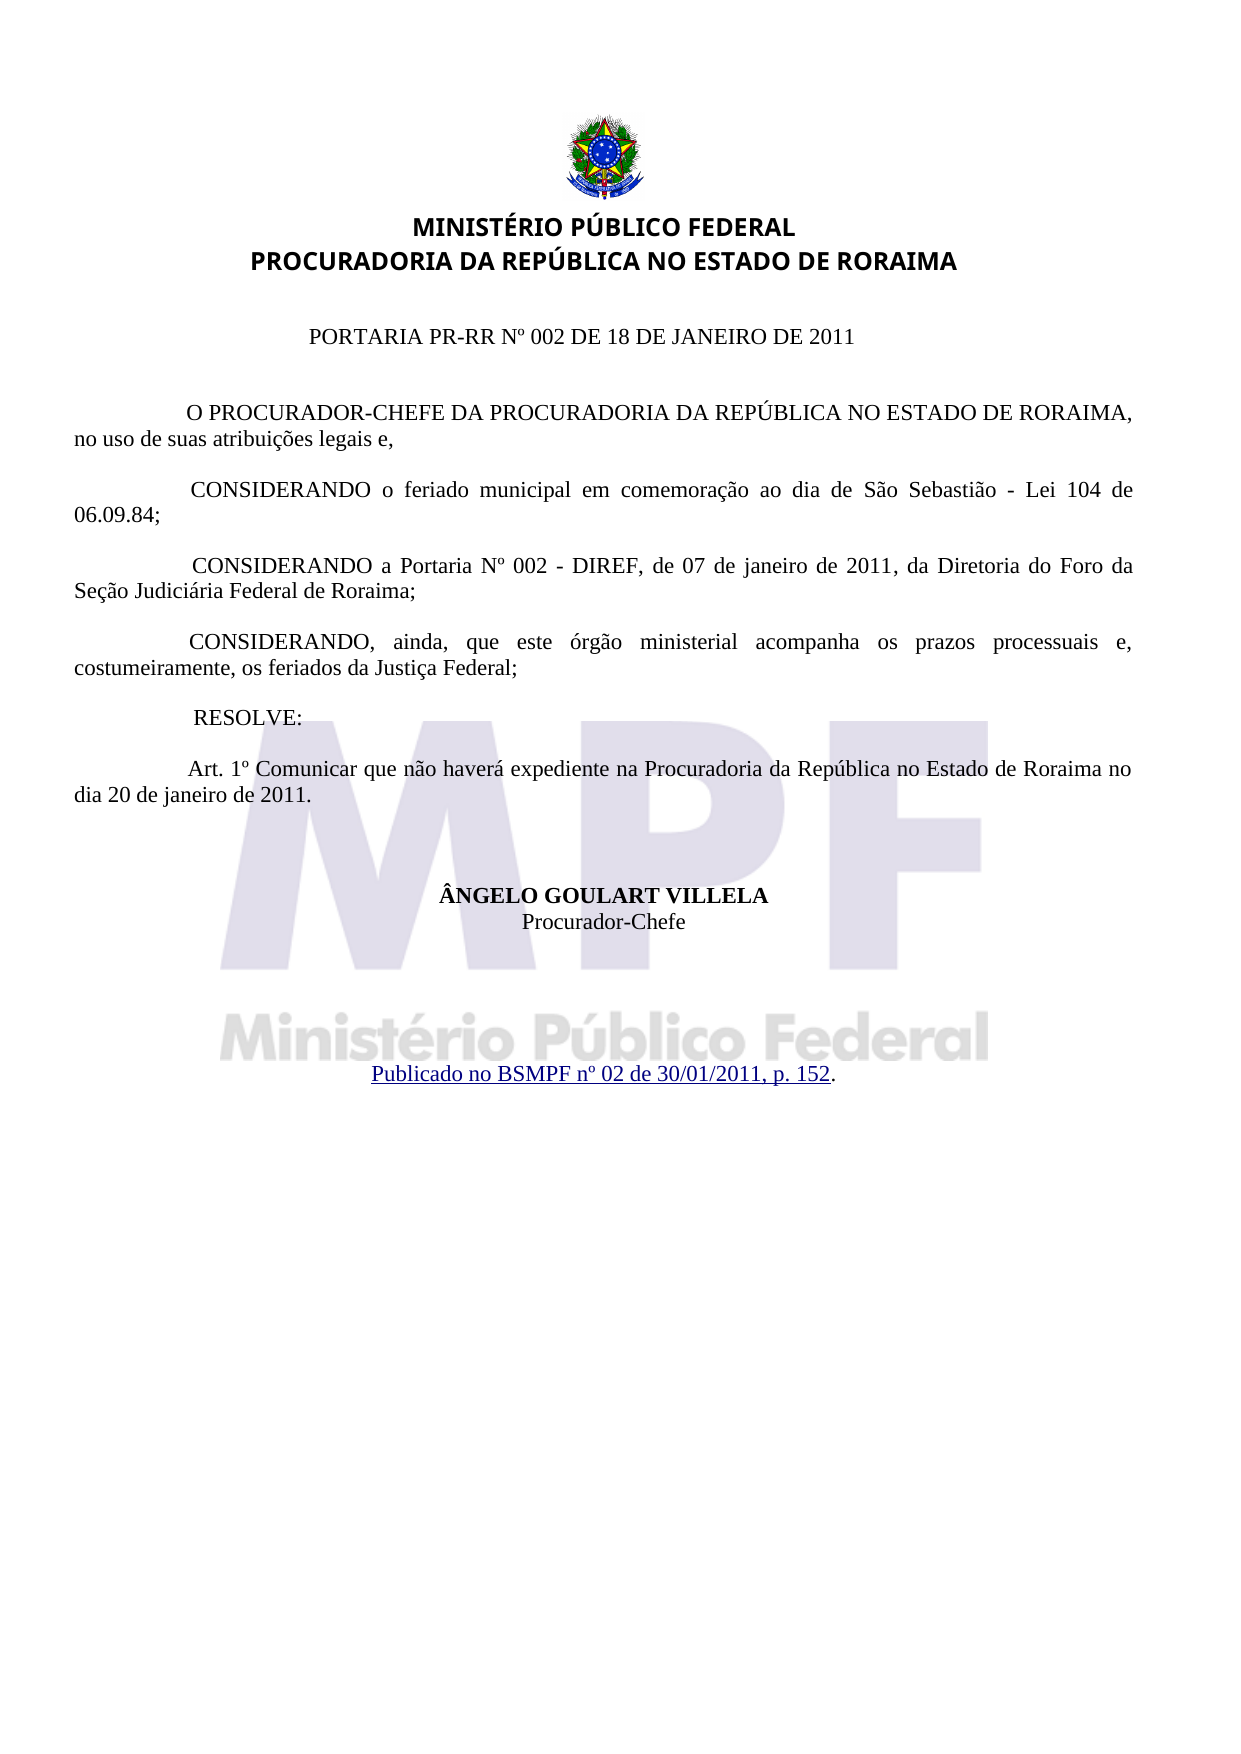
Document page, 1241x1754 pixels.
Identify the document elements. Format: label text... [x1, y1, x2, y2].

picture [220, 807, 988, 883]
subtitle Procurador-Chefe [74, 909, 1133, 934]
text O PROCURADOR-CHEFE DA PROCURADORIA DA REPÚBLICA NO ESTADO DE RORAIMA, no uso de suas atribuições legais e, [74, 400, 1133, 451]
text PORTARIA PR-RR Nº 002 DE 18 DE JANEIRO DE 2011 [74, 324, 1133, 349]
text Publicado no BSMPF nº 02 de 30/01/2011, p. 152. [74, 1061, 1133, 1087]
picture [562, 112, 645, 201]
picture [220, 731, 988, 756]
text CONSIDERANDO o feriado municipal em comemoração ao dia de São Sebastião - Lei 104 de 06.09.84; [74, 477, 1133, 527]
text RESOLVE: [74, 705, 1133, 731]
subtitle ÂNGELO GOULART VILLELA [74, 883, 1133, 909]
text Art. 1º Comunicar que não haverá expediente na Procuradoria da República no Estado de Roraima no dia 20 de janeiro de 2011. [74, 756, 1133, 807]
text CONSIDERANDO, ainda, que este órgão ministerial acompanha os prazos processuais e, costumeiramente, os feriados da Justiça Federal; [74, 629, 1133, 680]
text CONSIDERANDO a Portaria Nº 002 - DIREF, de 07 de janeiro de 2011, da Diretoria do Foro da Seção Judiciária Federal de Roraima; [74, 553, 1133, 604]
picture [220, 934, 988, 1061]
